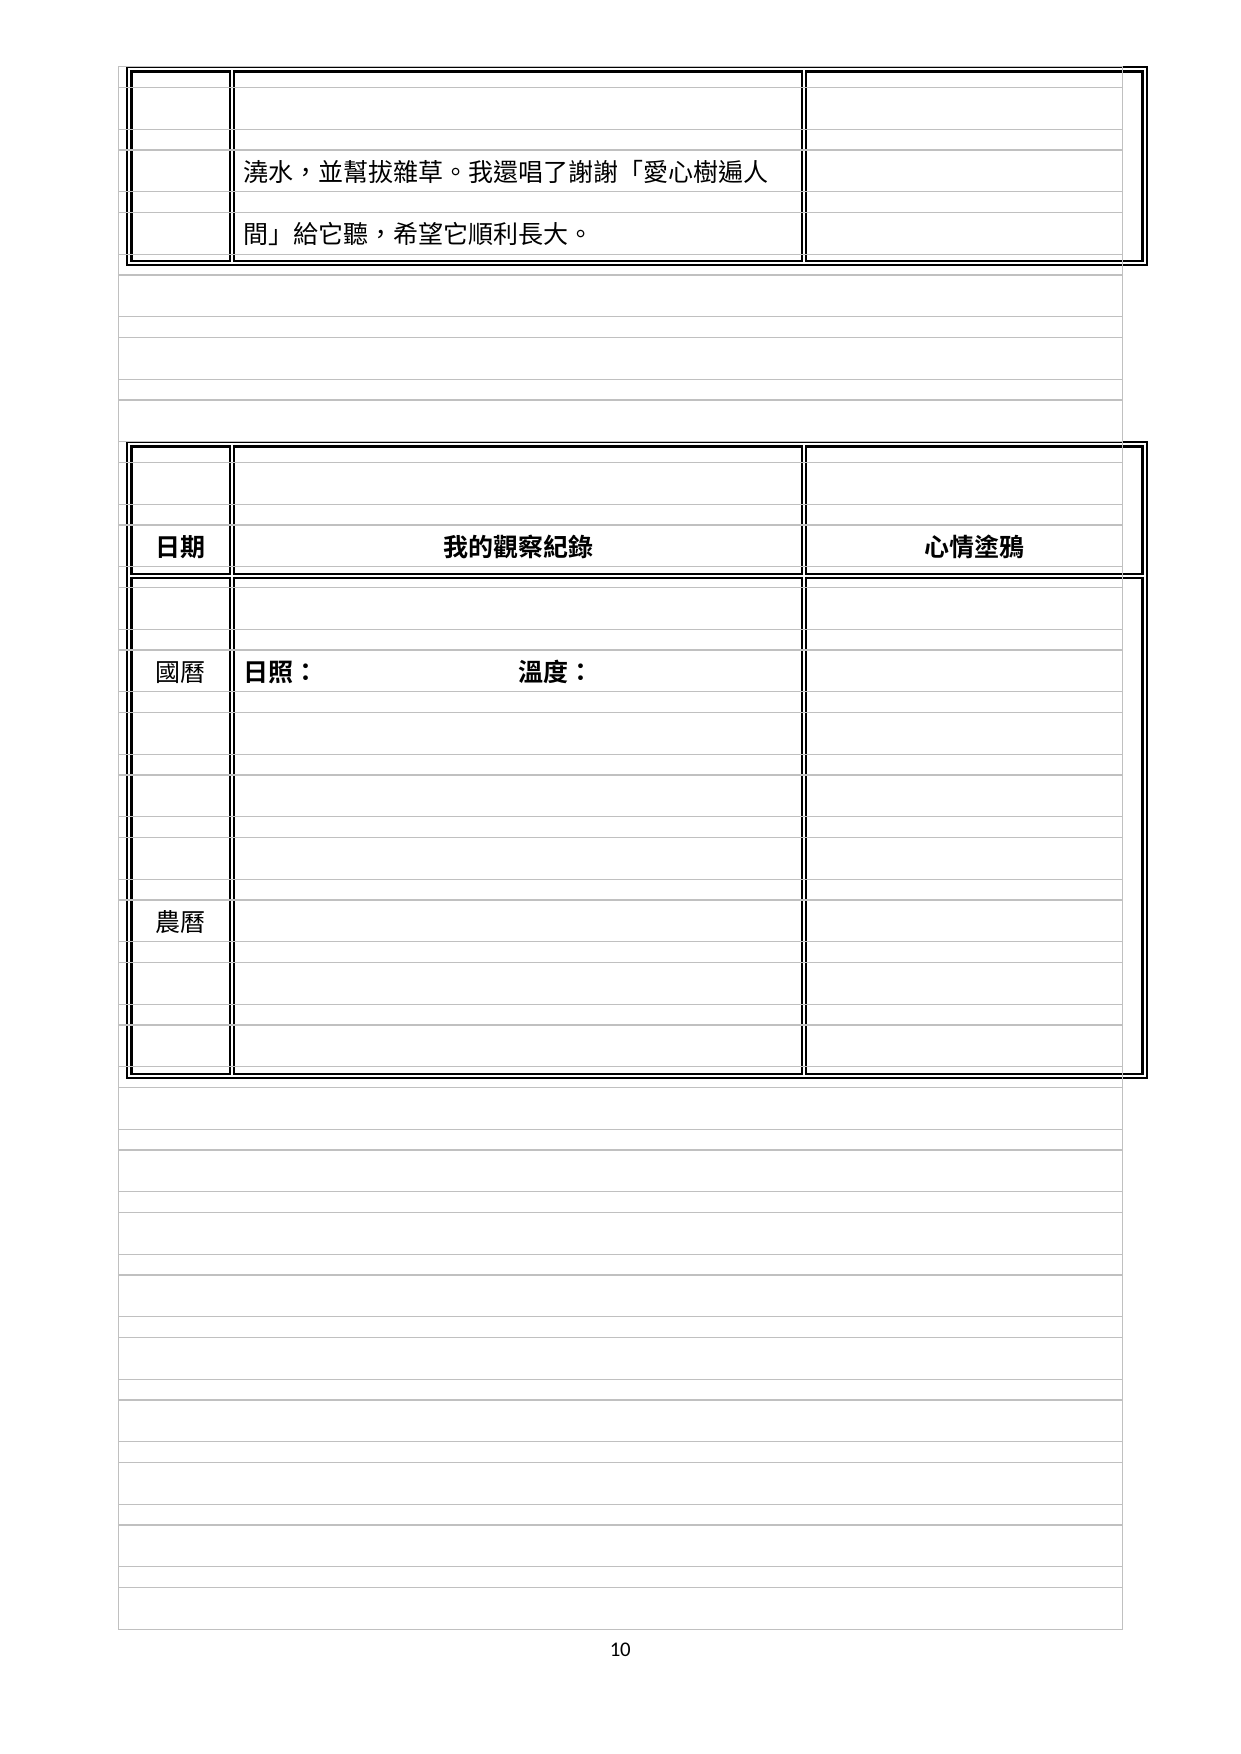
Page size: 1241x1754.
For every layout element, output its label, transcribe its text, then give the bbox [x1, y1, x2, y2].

table_cell [807, 651, 1122, 691]
table_cell 可畫下觀察到草莓苗的外形、對草莓所做的事、或心情 [807, 151, 1122, 191]
table_cell [807, 692, 1122, 712]
table_cell [235, 692, 801, 712]
table_cell [133, 713, 229, 754]
table_cell [235, 755, 801, 774]
table_cell [133, 817, 229, 837]
table_cell [133, 151, 229, 191]
table_header [133, 567, 229, 572]
table_cell [235, 838, 801, 879]
table_header [133, 448, 229, 462]
table_cell [807, 1026, 1122, 1066]
table_cell [235, 88, 801, 129]
table_cell [133, 1026, 229, 1066]
table_cell 農曆 [133, 901, 229, 941]
table_cell [133, 88, 229, 129]
table_cell [235, 880, 801, 899]
table_header [807, 448, 1122, 462]
table_cell [807, 776, 1122, 816]
table_cell 可畫下觀察到草莓苗的外形、對草莓所做的事、或心情 [807, 255, 1122, 260]
table_header 我的觀察紀錄 [235, 526, 801, 566]
table_cell [133, 755, 229, 774]
table_cell [235, 942, 801, 962]
table_cell [235, 192, 801, 212]
table_cell [133, 838, 229, 879]
table_cell [235, 130, 801, 149]
table_cell [807, 817, 1122, 837]
table_cell [807, 630, 1122, 649]
table_cell [133, 692, 229, 712]
table_cell [1123, 579, 1141, 1072]
table_cell [235, 1005, 801, 1024]
table_cell [235, 255, 801, 260]
table_cell 可畫下觀察到草莓苗的外形、對草莓所做的事、或心情 [807, 213, 1122, 254]
table_cell [235, 963, 801, 1004]
table_cell [235, 817, 801, 837]
table_cell 可畫下觀察到草莓苗的外形、對草莓所做的事、或心情 [807, 130, 1122, 149]
table_header [807, 463, 1122, 504]
table_cell [807, 1005, 1122, 1024]
table_cell [807, 1067, 1122, 1072]
table_cell 澆水，並幫拔雜草。我還唱了謝謝「愛心樹遍人 [235, 151, 801, 191]
table_cell [133, 192, 229, 212]
table_cell [807, 579, 1122, 587]
table_header 心情塗鴉 [807, 526, 1122, 566]
table_header [235, 448, 801, 462]
table_cell [235, 776, 801, 816]
table_header [133, 505, 229, 524]
table_cell [133, 579, 229, 587]
table_cell 間」給它聽，希望它順利長大。 [235, 213, 801, 254]
table_cell [133, 942, 229, 962]
table_cell [235, 713, 801, 754]
table_cell [133, 963, 229, 1004]
table_header [807, 505, 1122, 524]
table_cell [807, 901, 1122, 941]
table_cell [807, 838, 1122, 879]
table_cell [133, 213, 229, 254]
table_header [235, 567, 801, 572]
table_cell [235, 630, 801, 649]
table_cell 可畫下觀察到草莓苗的外形、對草莓所做的事、或心情 [807, 73, 1122, 87]
table_header [807, 567, 1122, 572]
table_cell [133, 1005, 229, 1024]
table_cell 日照： 溫度： [235, 651, 801, 691]
table_cell [807, 963, 1122, 1004]
table_cell [133, 776, 229, 816]
table_cell [133, 588, 229, 629]
table_cell [235, 1067, 801, 1072]
table_cell 可畫下觀察到草莓苗的外形、對草莓所做的事、或心情 [1123, 73, 1141, 260]
table_cell [133, 255, 229, 260]
table_header [235, 505, 801, 524]
table_cell [807, 713, 1122, 754]
table_cell [133, 630, 229, 649]
table_cell 可畫下觀察到草莓苗的外形、對草莓所做的事、或心情 [807, 192, 1122, 212]
table_cell [133, 880, 229, 899]
table_cell [807, 942, 1122, 962]
table_cell [133, 1067, 229, 1072]
table_cell [133, 130, 229, 149]
table_header [235, 463, 801, 504]
table_header 日期 [133, 526, 229, 566]
table_cell [235, 73, 801, 87]
table_cell [807, 588, 1122, 629]
table_cell [807, 880, 1122, 899]
table_cell [235, 1026, 801, 1066]
table_cell [133, 73, 229, 87]
table_header [1123, 448, 1141, 572]
table_cell [235, 901, 801, 941]
table_header [133, 463, 229, 504]
table_cell [807, 755, 1122, 774]
table_cell [235, 588, 801, 629]
table_cell 國曆 [133, 651, 229, 691]
table_cell [235, 579, 801, 587]
table_cell 可畫下觀察到草莓苗的外形、對草莓所做的事、或心情 [807, 88, 1122, 129]
